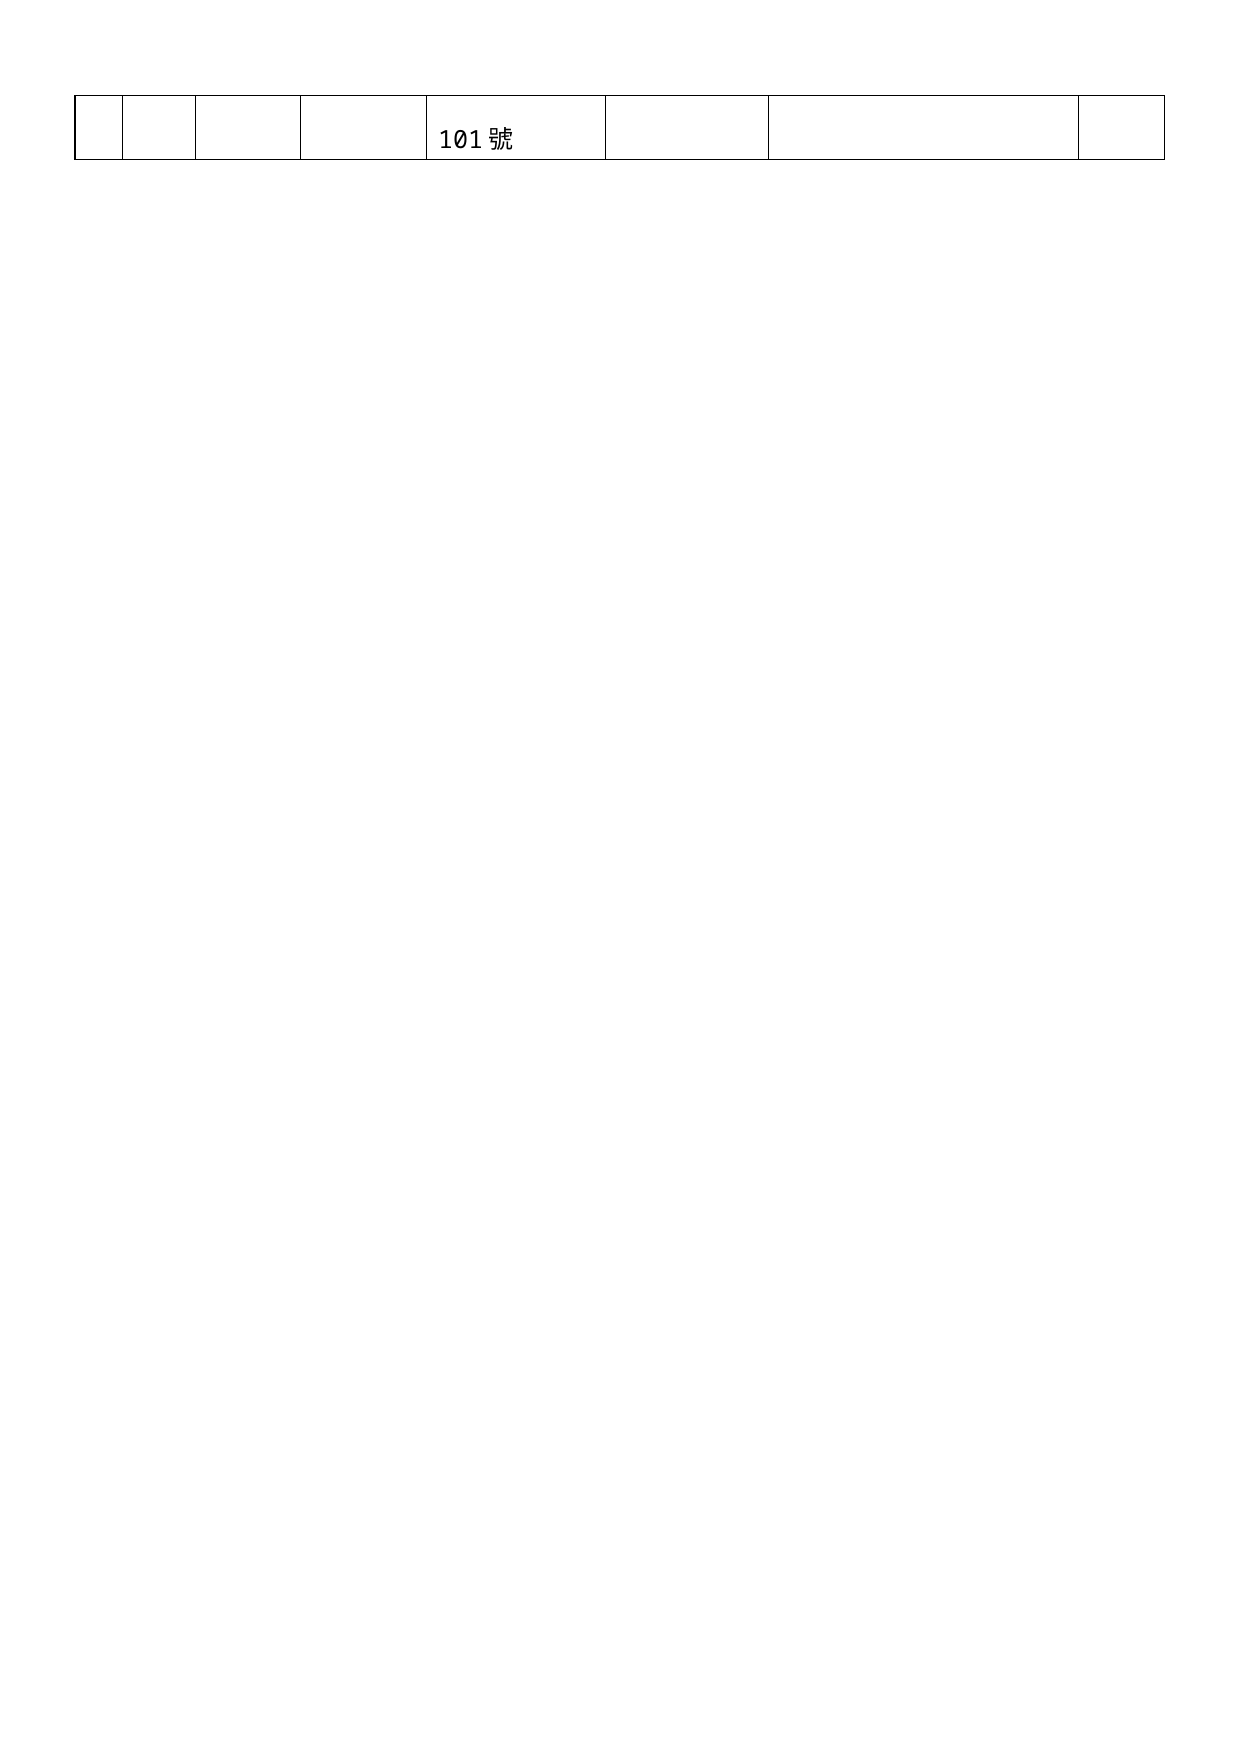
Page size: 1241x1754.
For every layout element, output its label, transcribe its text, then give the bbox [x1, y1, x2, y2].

table_cell [196, 96, 300, 159]
table_cell [769, 96, 1078, 159]
table_cell [301, 96, 426, 159]
table_cell [606, 96, 768, 159]
table_cell [1079, 96, 1164, 159]
table_cell [123, 96, 195, 159]
table_cell [76, 96, 122, 159]
table_cell 101號 [427, 96, 605, 159]
